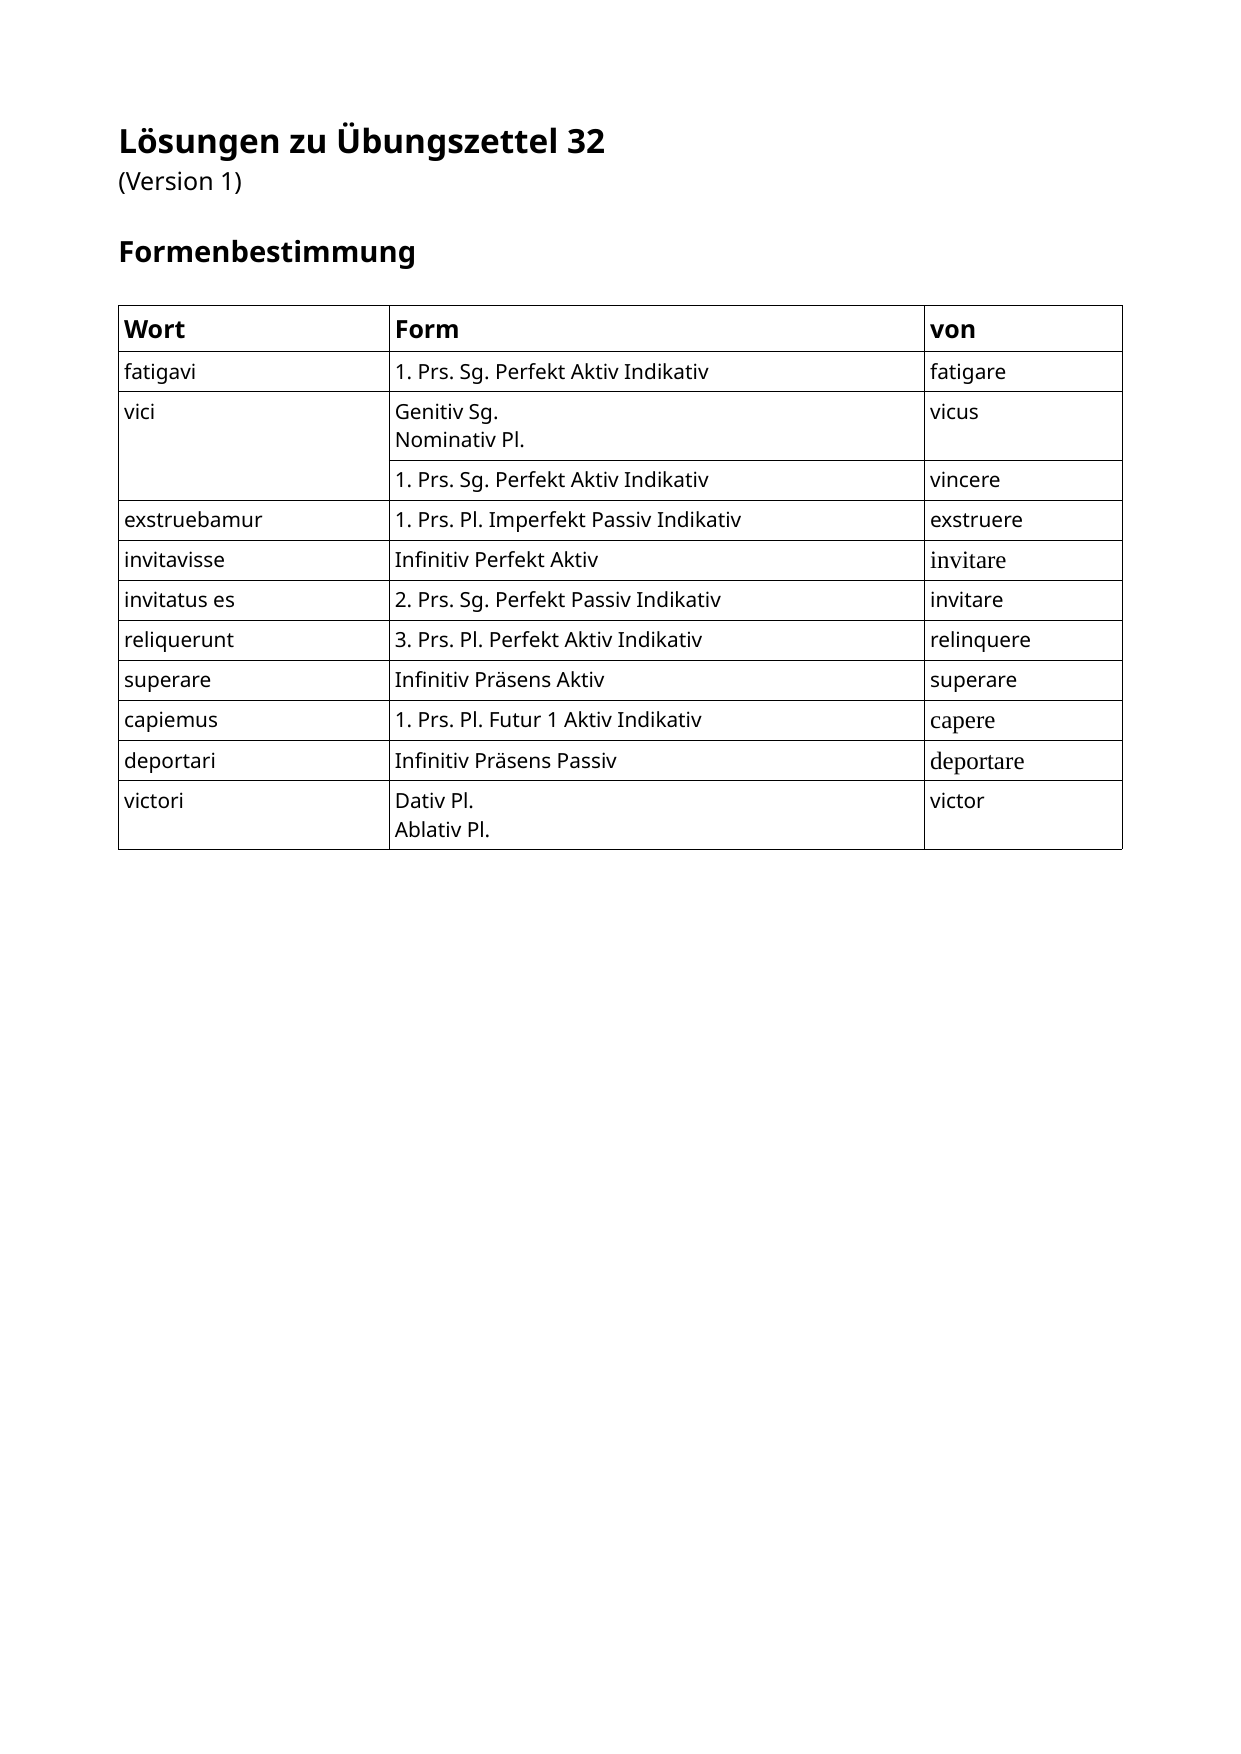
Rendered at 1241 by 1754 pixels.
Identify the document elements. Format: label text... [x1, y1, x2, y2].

table_cell capiemus [119, 701, 389, 740]
table_cell 3. Prs. Pl. Perfekt Aktiv Indikativ [390, 621, 924, 660]
table_header von [925, 306, 1122, 351]
table_cell 1. Prs. Sg. Perfekt Aktiv Indikativ [390, 352, 924, 391]
table_cell 2. Prs. Sg. Perfekt Passiv Indikativ [390, 581, 924, 620]
table_cell invitavisse [119, 541, 389, 580]
table_cell deportare [925, 741, 1122, 780]
table_cell 1. Prs. Pl. Imperfekt Passiv Indikativ [390, 501, 924, 539]
table_cell victori [119, 781, 389, 849]
table_cell Genitiv Sg. Nominativ Pl. [390, 392, 924, 459]
table_cell 1. Prs. Sg. Perfekt Aktiv Indikativ [390, 461, 924, 499]
table_cell fatigavi [119, 352, 389, 391]
table_cell vici [119, 392, 389, 499]
table_cell deportari [119, 741, 389, 780]
table_cell invitare [925, 541, 1122, 580]
table_cell capere [925, 701, 1122, 740]
table_cell Dativ Pl. Ablativ Pl. [390, 781, 924, 849]
table_cell Infinitiv Präsens Aktiv [390, 661, 924, 700]
table_cell fatigare [925, 352, 1122, 391]
table_cell Infinitiv Perfekt Aktiv [390, 541, 924, 580]
table_cell Infinitiv Präsens Passiv [390, 741, 924, 780]
table_cell invitare [925, 581, 1122, 620]
text Lösungen zu Übungszettel 32 [118, 118, 1122, 163]
table_cell exstruere [925, 501, 1122, 539]
table_cell superare [119, 661, 389, 700]
table_cell reliquerunt [119, 621, 389, 660]
table_header Wort [119, 306, 389, 351]
text (Version 1) [118, 163, 1122, 198]
table_cell exstruebamur [119, 501, 389, 539]
table_cell 1. Prs. Pl. Futur 1 Aktiv Indikativ [390, 701, 924, 740]
table_cell vincere [925, 461, 1122, 499]
table_cell victor [925, 781, 1122, 849]
table_cell vicus [925, 392, 1122, 459]
table_cell relinquere [925, 621, 1122, 660]
table_cell invitatus es [119, 581, 389, 620]
text Formenbestimmung [118, 232, 1122, 271]
table_header Form [390, 306, 924, 351]
table_cell superare [925, 661, 1122, 700]
